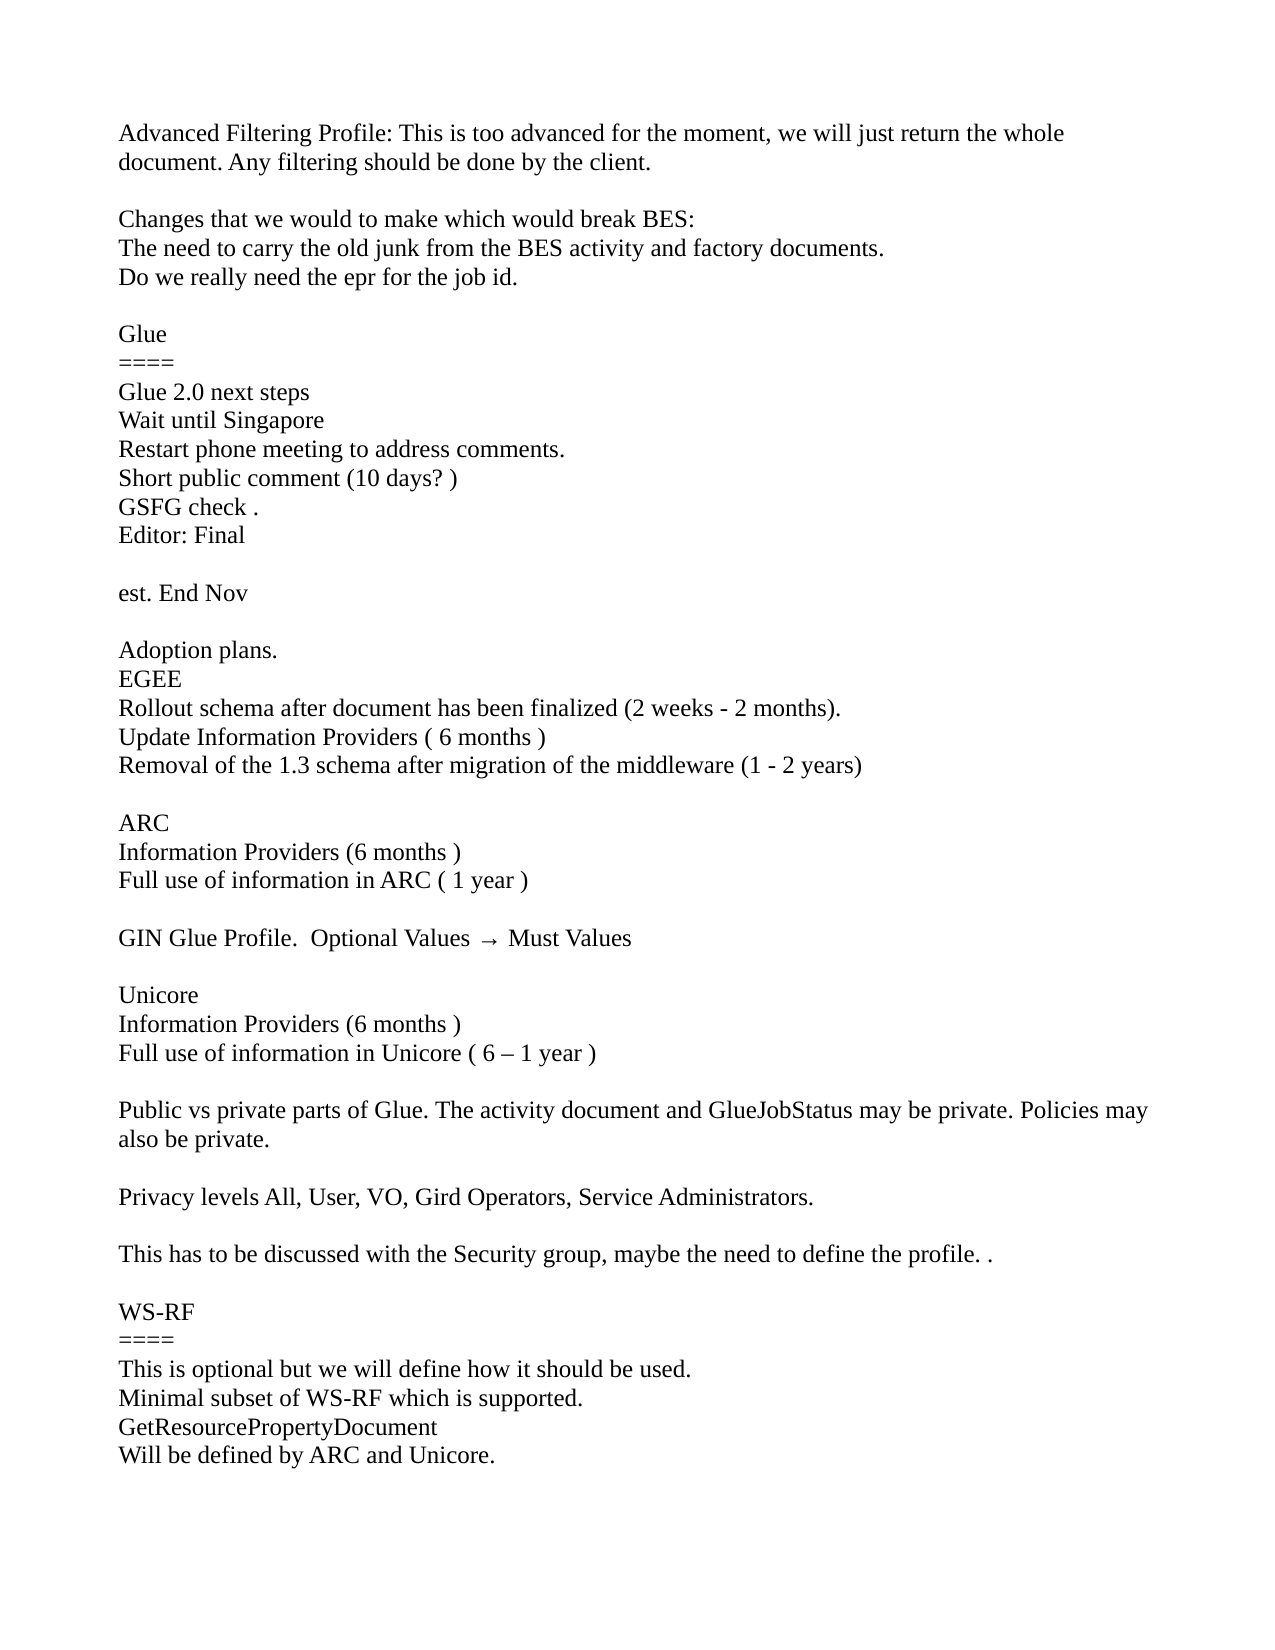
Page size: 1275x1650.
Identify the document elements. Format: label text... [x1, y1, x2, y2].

text Rollout schema after document has been finalized (2 weeks - 2 months). [118, 693, 1157, 722]
text Will be defined by ARC and Unicore. [118, 1441, 1157, 1527]
text The need to carry the old junk from the BES activity and factory documents. [118, 233, 1157, 262]
text GSFG check . [118, 492, 1157, 521]
text Editor: Final [118, 521, 1157, 549]
text Glue ==== Glue 2.0 next steps [118, 319, 1157, 406]
text This has to be discussed with the Security group, maybe the need to define the profile. . [118, 1239, 1157, 1268]
text Update Information Providers ( 6 months ) [118, 722, 1157, 751]
text GetResourcePropertyDocument [118, 1412, 1157, 1441]
text Adoption plans. EGEE [118, 636, 1157, 693]
text Do we really need the epr for the job id. [118, 262, 1157, 291]
text Changes that we would to make which would break BES: [118, 204, 1157, 233]
text GIN Glue Profile. Optional Values → Must Values [118, 923, 1157, 952]
text Minimal subset of WS-RF which is supported. [118, 1383, 1157, 1412]
text Information Providers (6 months ) [118, 837, 1157, 866]
text Privacy levels All, User, VO, Gird Operators, Service Administrators. [118, 1182, 1157, 1211]
text Wait until Singapore [118, 406, 1157, 434]
text Public vs private parts of Glue. The activity document and GlueJobStatus may be private. Policies may also be private. [118, 1096, 1157, 1153]
text ARC [118, 808, 1157, 837]
text Short public comment (10 days? ) [118, 463, 1157, 492]
text Full use of information in ARC ( 1 year ) [118, 866, 1157, 894]
text Restart phone meeting to address comments. [118, 434, 1157, 463]
text Full use of information in Unicore ( 6 – 1 year ) [118, 1038, 1157, 1067]
text Unicore [118, 981, 1157, 1009]
text Information Providers (6 months ) [118, 1009, 1157, 1038]
text Removal of the 1.3 schema after migration of the middleware (1 - 2 years) [118, 751, 1157, 779]
text est. End Nov [118, 578, 1157, 607]
text Advanced Filtering Profile: This is too advanced for the moment, we will just return the whole document. Any filtering should be done by the client. [118, 118, 1157, 176]
text WS-RF ==== This is optional but we will define how it should be used. [118, 1297, 1157, 1383]
